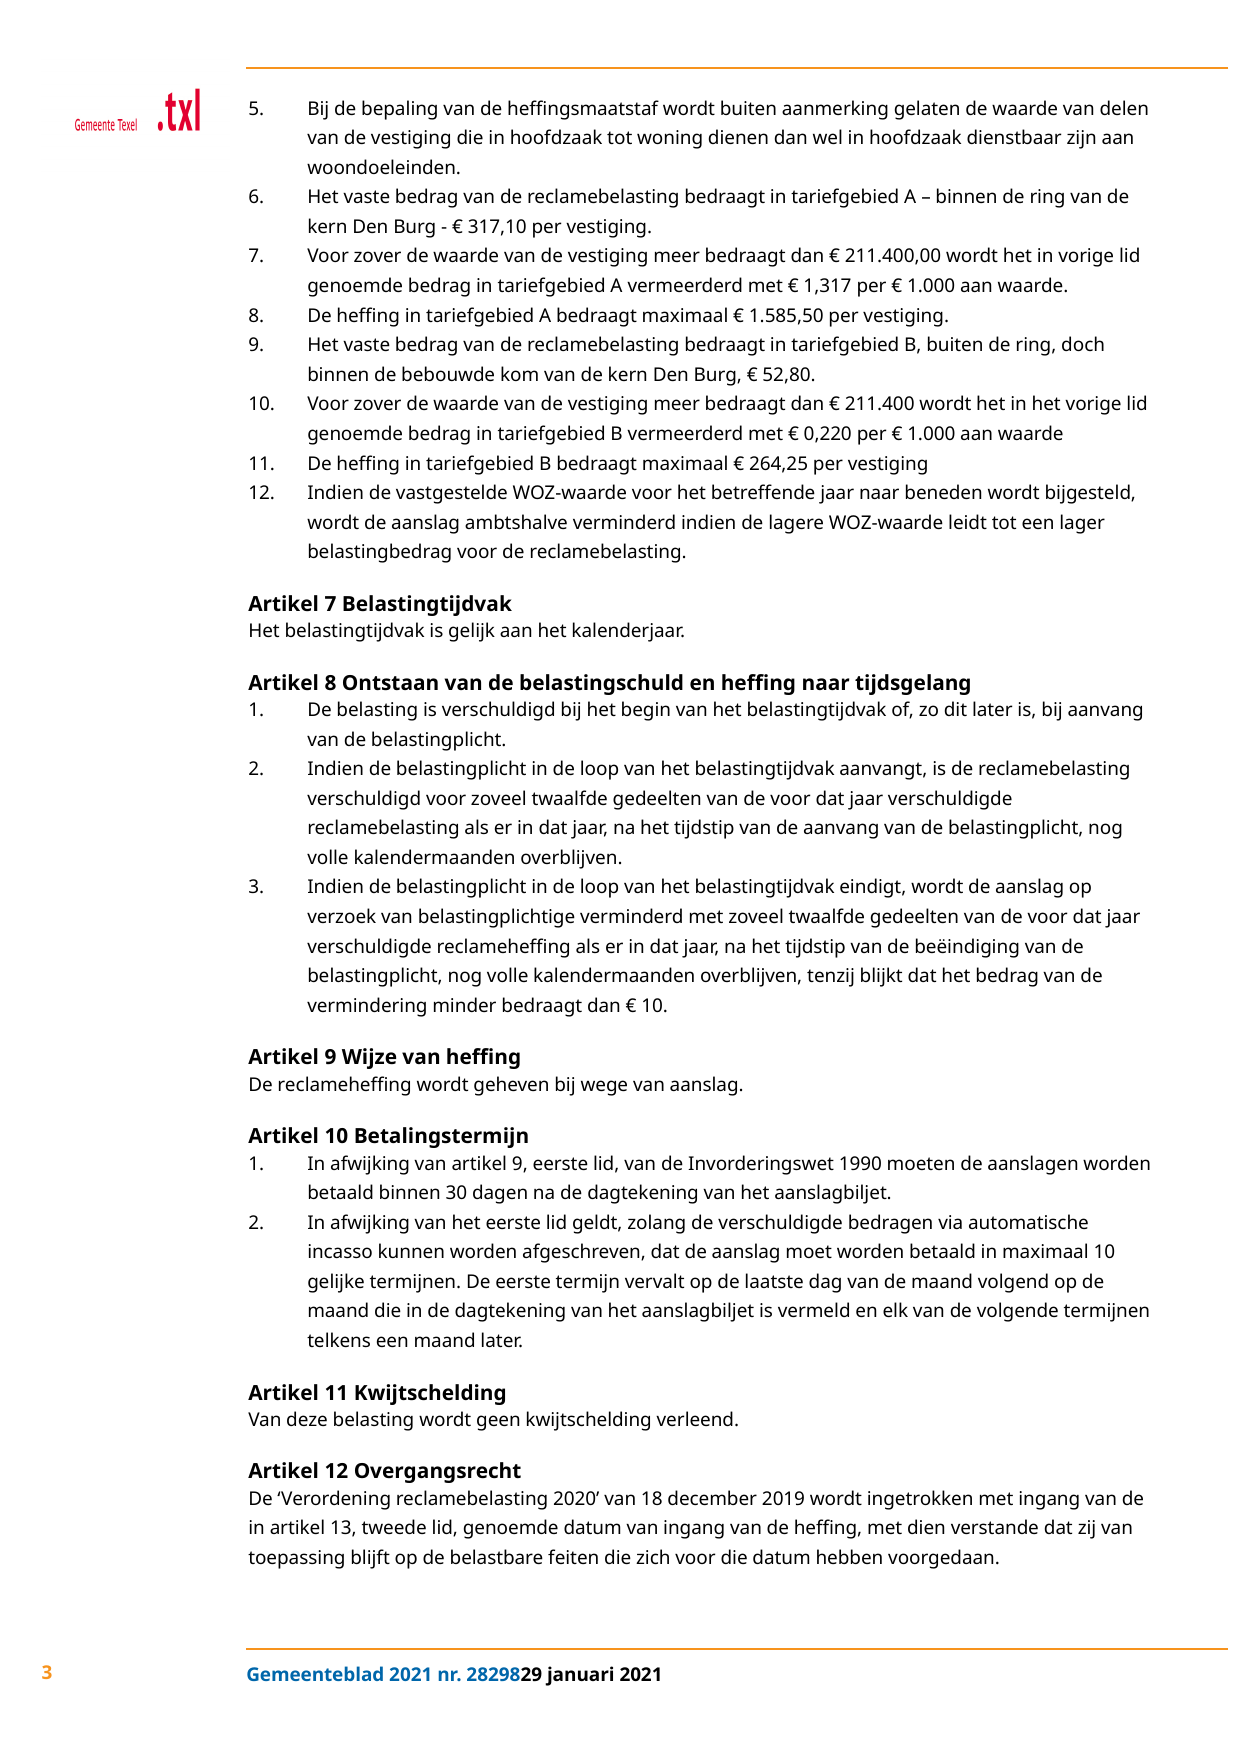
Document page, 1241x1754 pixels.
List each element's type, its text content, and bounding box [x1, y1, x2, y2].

list Indien de belastingplicht in de loop van het belastingtijdvak eindigt, wordt de aanslag op verzoek van belastingplichtige verminderd met zoveel twaalfde gedeelten van de voor dat jaar verschuldigde reclameheffing als er in dat jaar, na het tijdstip van de beëindiging van de belastingplicht, nog volle kalendermaanden overblijven, tenzij blijkt dat het bedrag van de vermindering minder bedraagt dan € 10. [248, 874, 1152, 1018]
list In afwijking van artikel 9, eerste lid, van de Invorderingswet 1990 moeten de aanslagen worden betaald binnen 30 dagen na de dagtekening van het aanslagbiljet. [248, 1150, 1152, 1205]
list Voor zover de waarde van de vestiging meer bedraagt dan € 211.400 wordt het in het vorige lid genoemde bedrag in tariefgebied B vermeerderd met € 0,220 per € 1.000 aan waarde [248, 391, 1152, 446]
list Het vaste bedrag van de reclamebelasting bedraagt in tariefgebied B, buiten de ring, doch binnen de bebouwde kom van de kern Den Burg, € 52,80. [248, 331, 1152, 387]
list De heffing in tariefgebied B bedraagt maximaal € 264,25 per vestiging [248, 450, 1152, 476]
picture [41, 47, 231, 172]
text Artikel 8 Ontstaan van de belastingschuld en heffing naar tijdsgelang [248, 668, 1152, 696]
text Artikel 11 Kwijtschelding [248, 1378, 1152, 1406]
text Artikel 10 Betalingstermijn [248, 1121, 1152, 1150]
list De belasting is verschuldigd bij het begin van het belastingtijdvak of, zo dit later is, bij aanvang van de belastingplicht. [248, 696, 1152, 752]
text Artikel 7 Belastingtijdvak [248, 589, 1152, 617]
text Artikel 12 Overgangsrecht [248, 1457, 1152, 1485]
text De reclameheffing wordt geheven bij wege van aanslag. [248, 1071, 1152, 1097]
list Indien de vastgestelde WOZ-waarde voor het betreffende jaar naar beneden wordt bijgesteld, wordt de aanslag ambtshalve verminderd indien de lagere WOZ-waarde leidt tot een lager belastingbedrag voor de reclamebelasting. [248, 479, 1152, 564]
list Voor zover de waarde van de vestiging meer bedraagt dan € 211.400,00 wordt het in vorige lid genoemde bedrag in tariefgebied A vermeerderd met € 1,317 per € 1.000 aan waarde. [248, 243, 1152, 298]
text Van deze belasting wordt geen kwijtschelding verleend. [248, 1406, 1152, 1432]
text Het belastingtijdvak is gelijk aan het kalenderjaar. [248, 617, 1152, 643]
list Indien de belastingplicht in de loop van het belastingtijdvak aanvangt, is de reclamebelasting verschuldigd voor zoveel twaalfde gedeelten van de voor dat jaar verschuldigde reclamebelasting als er in dat jaar, na het tijdstip van de aanvang van de belastingplicht, nog volle kalendermaanden overblijven. [248, 755, 1152, 870]
text De ‘Verordening reclamebelasting 2020’ van 18 december 2019 wordt ingetrokken met ingang van de in artikel 13, tweede lid, genoemde datum van ingang van de heffing, met dien verstande dat zij van toepassing blijft op de belastbare feiten die zich voor die datum hebben voorgedaan. [248, 1485, 1152, 1570]
list Bij de bepaling van de heffingsmaatstaf wordt buiten aanmerking gelaten de waarde van delen van de vestiging die in hoofdzaak tot woning dienen dan wel in hoofdzaak dienstbaar zijn aan woondoeleinden. [248, 95, 1152, 180]
list In afwijking van het eerste lid geldt, zolang de verschuldigde bedragen via automatische incasso kunnen worden afgeschreven, dat de aanslag moet worden betaald in maximaal 10 gelijke termijnen. De eerste termijn vervalt op de laatste dag van de maand volgend op de maand die in de dagtekening van het aanslagbiljet is vermeld en elk van de volgende termijnen telkens een maand later. [248, 1209, 1152, 1353]
list Het vaste bedrag van de reclamebelasting bedraagt in tariefgebied A – binnen de ring van de kern Den Burg - € 317,10 per vestiging. [248, 183, 1152, 239]
text Artikel 9 Wijze van heffing [248, 1042, 1152, 1071]
list De heffing in tariefgebied A bedraagt maximaal € 1.585,50 per vestiging. [248, 302, 1152, 328]
